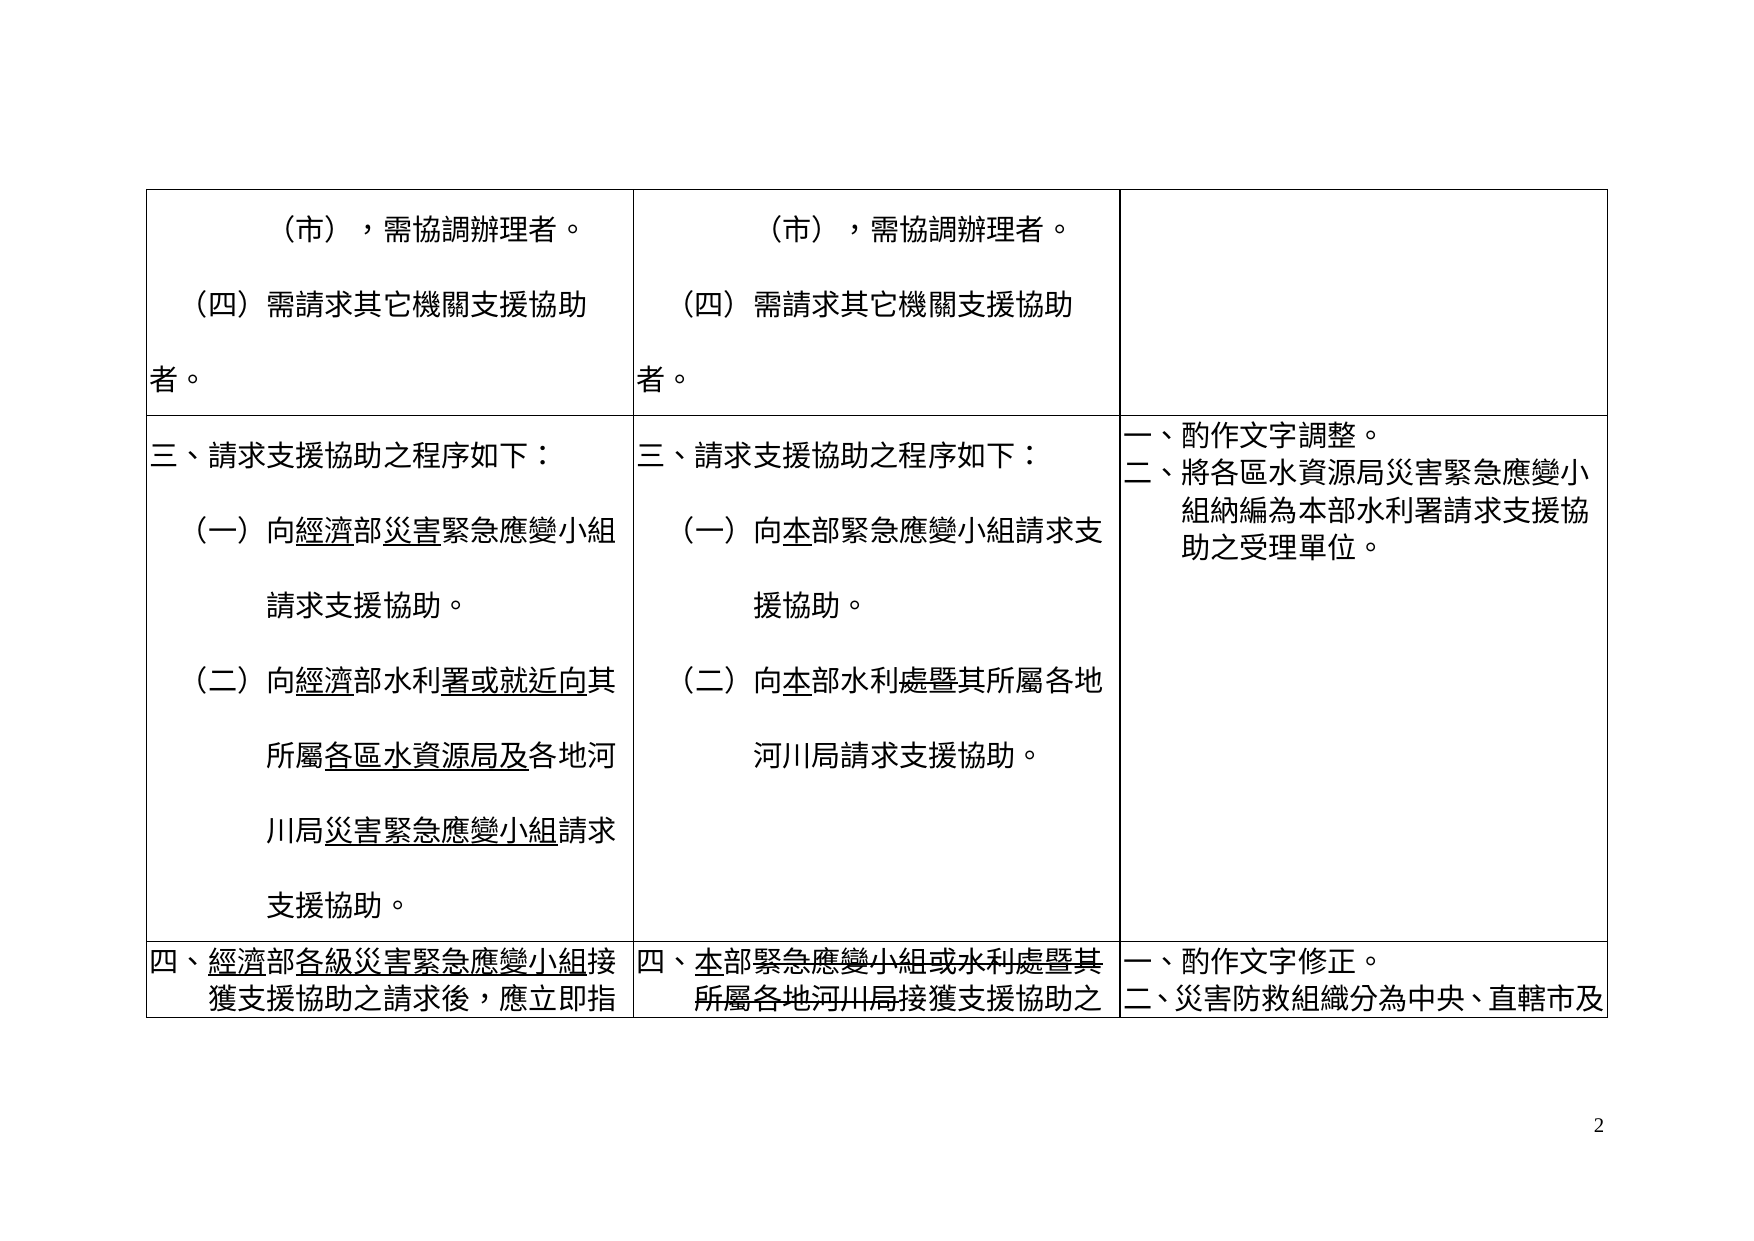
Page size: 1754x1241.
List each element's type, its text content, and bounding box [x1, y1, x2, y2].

table_cell （市），需協調辦理者。 （四）需請求其它機關支援協助者。 [147, 190, 633, 415]
table_cell （市），需協調辦理者。 （四）需請求其它機關支援協助者。 [634, 190, 1119, 415]
table_cell 四、經濟部各級災害緊急應變小組接獲支援協助之請求後，應立即指 [147, 942, 633, 1017]
table_cell 三、請求支援協助之程序如下： （一）向經濟部災害緊急應變小組請求支援協助。 （二）向經濟部水利署或就近向其所屬各區水資源局及各地河川局災害緊急應變小組請求支援協助。 [147, 416, 633, 941]
table_cell 四、本部緊急應變小組或水利處暨其所屬各地河川局接獲支援協助之 [634, 942, 1119, 1017]
table_cell 一、酌作文字修正。 二、災害防救組織分為中央、直轄市及 [1121, 942, 1607, 1017]
table_cell 三、請求支援協助之程序如下： （一）向本部緊急應變小組請求支援協助。 （二）向本部水利處暨其所屬各地河川局請求支援協助。 [634, 416, 1119, 941]
table_cell [1121, 190, 1607, 415]
table_cell 一、酌作文字調整。 二、將各區水資源局災害緊急應變小組納編為本部水利署請求支援協助之受理單位。 [1121, 416, 1607, 941]
